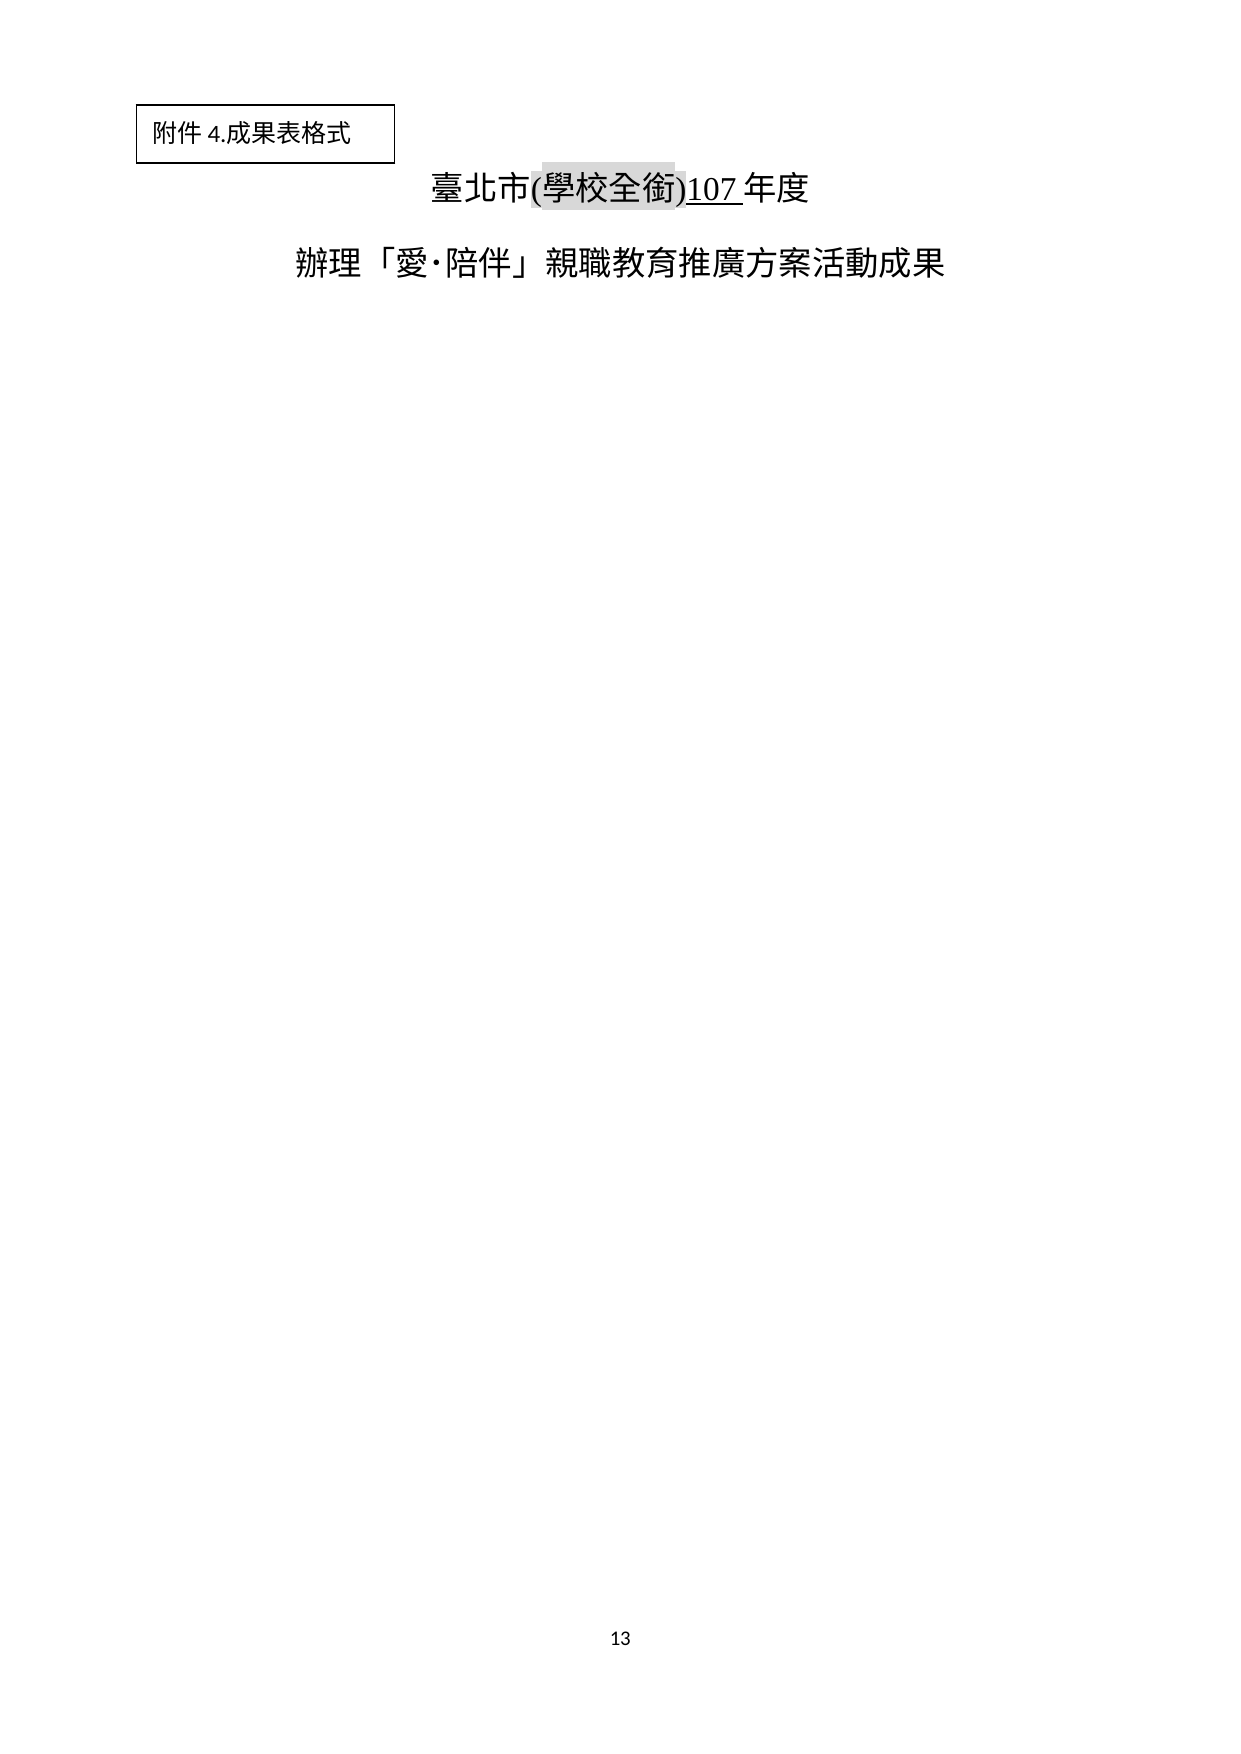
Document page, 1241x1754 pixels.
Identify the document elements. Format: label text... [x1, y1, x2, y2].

text 臺北市(學校全銜)107年度 [118, 149, 1122, 224]
text [137, 106, 394, 162]
text 附件4.成果表格式 [152, 113, 379, 150]
text 辦理「愛･陪伴」親職教育推廣方案活動成果 [118, 224, 1122, 299]
